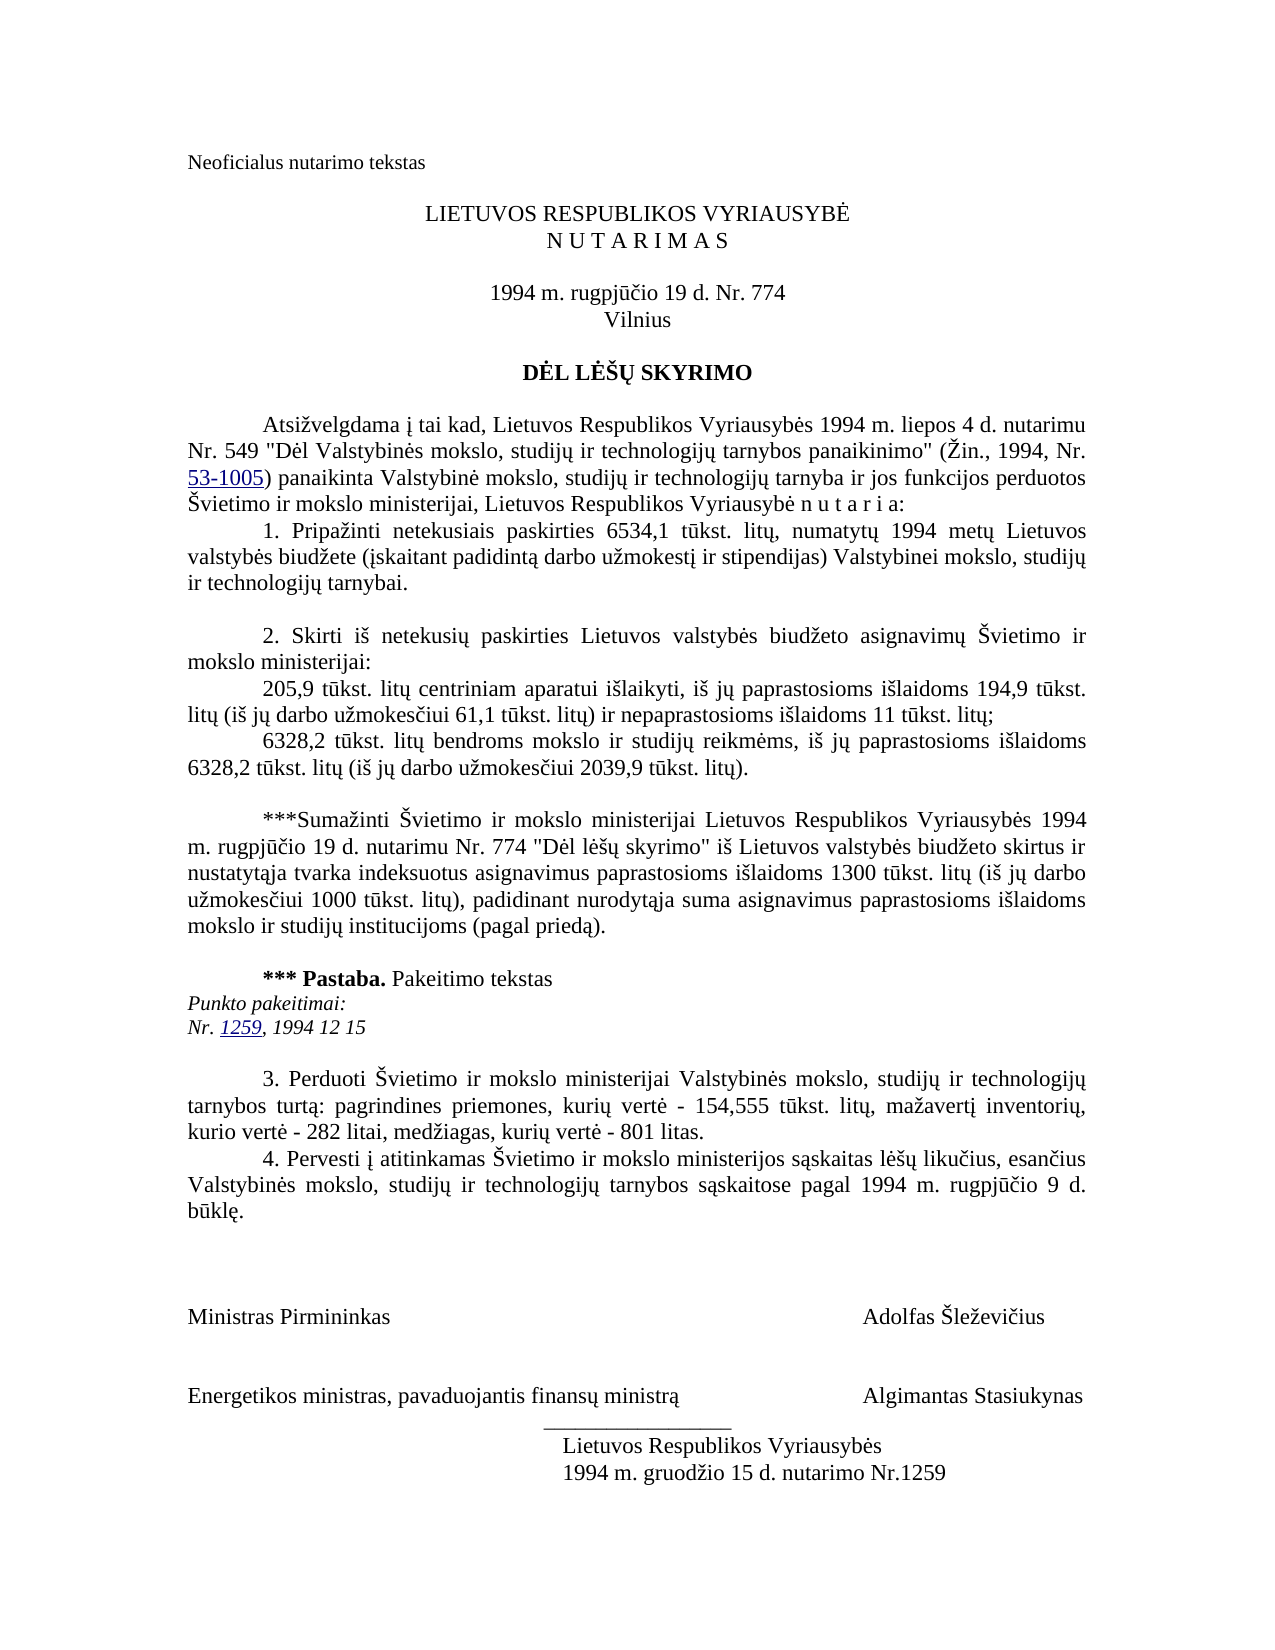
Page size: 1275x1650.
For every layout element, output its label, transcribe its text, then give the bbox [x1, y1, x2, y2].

text __________________ [187, 1408, 1087, 1432]
subtitle Nr. 1259, 1994 12 15 [187, 1015, 1087, 1039]
text 1994 m. rugpjūčio 19 d. Nr. 774 [187, 279, 1087, 306]
text 1994 m. gruodžio 15 d. nutarimo Nr.1259 [487, 1458, 1087, 1485]
text ***Sumažinti Švietimo ir mokslo ministerijai Lietuvos Respublikos Vyriausybės 1994 m. rugpjūčio 19 d. nutarimu Nr. 774 "Dėl lėšų skyrimo" iš Lietuvos valstybės biudžeto skirtus ir nustatytąja tvarka indeksuotus asignavimus paprastosioms išlaidoms 1300 tūkst. litų (iš jų darbo užmokesčiui 1000 tūkst. litų), padidinant nurodytąja suma asignavimus paprastosioms išlaidoms mokslo ir studijų institucijoms (pagal priedą). [187, 807, 1087, 938]
text Ministras Pirmininkas Adolfas Šleževičius [187, 1303, 1087, 1329]
text Atsižvelgdama į tai kad, Lietuvos Respublikos Vyriausybės 1994 m. liepos 4 d. nutarimu Nr. 549 "Dėl Valstybinės mokslo, studijų ir technologijų tarnybos panaikinimo" (Žin., 1994, Nr. 53-1005) panaikinta Valstybinė mokslo, studijų ir technologijų tarnyba ir jos funkcijos perduotos Švietimo ir mokslo ministerijai, Lietuvos Respublikos Vyriausybė n u t a r i a: [187, 411, 1087, 517]
text Punkto pakeitimai: [187, 991, 1087, 1015]
text LIETUVOS RESPUBLIKOS VYRIAUSYBĖ [187, 200, 1087, 227]
text *** Pastaba. Pakeitimo tekstas [187, 965, 1087, 991]
text Lietuvos Respublikos Vyriausybės [487, 1432, 1087, 1458]
text Energetikos ministras, pavaduojantis finansų ministrą Algimantas Stasiukynas [187, 1382, 1087, 1408]
text Vilnius [187, 306, 1087, 332]
text 2. Skirti iš netekusių paskirties Lietuvos valstybės biudžeto asignavimų Švietimo ir mokslo ministerijai: [187, 622, 1087, 675]
text N U T A R I M A S [187, 227, 1087, 253]
text 1. Pripažinti netekusiais paskirties 6534,1 tūkst. litų, numatytų 1994 metų Lietuvos valstybės biudžete (įskaitant padidintą darbo užmokestį ir stipendijas) Valstybinei mokslo, studijų ir technologijų tarnybai. [187, 517, 1087, 596]
subtitle DĖL LĖŠŲ SKYRIMO [187, 358, 1087, 385]
text 6328,2 tūkst. litų bendroms mokslo ir studijų reikmėms, iš jų paprastosioms išlaidoms 6328,2 tūkst. litų (iš jų darbo užmokesčiui 2039,9 tūkst. litų). [187, 727, 1087, 780]
text Neoficialus nutarimo tekstas [187, 150, 1087, 174]
text 3. Perduoti Švietimo ir mokslo ministerijai Valstybinės mokslo, studijų ir technologijų tarnybos turtą: pagrindines priemones, kurių vertė - 154,555 tūkst. litų, mažavertį inventorių, kurio vertė - 282 litai, medžiagas, kurių vertė - 801 litas. [187, 1066, 1087, 1144]
text 4. Pervesti į atitinkamas Švietimo ir mokslo ministerijos sąskaitas lėšų likučius, esančius Valstybinės mokslo, studijų ir technologijų tarnybos sąskaitose pagal 1994 m. rugpjūčio 9 d. būklę. [187, 1144, 1087, 1224]
text 205,9 tūkst. litų centriniam aparatui išlaikyti, iš jų paprastosioms išlaidoms 194,9 tūkst. litų (iš jų darbo užmokesčiui 61,1 tūkst. litų) ir nepaprastosioms išlaidoms 11 tūkst. litų; [187, 675, 1087, 727]
